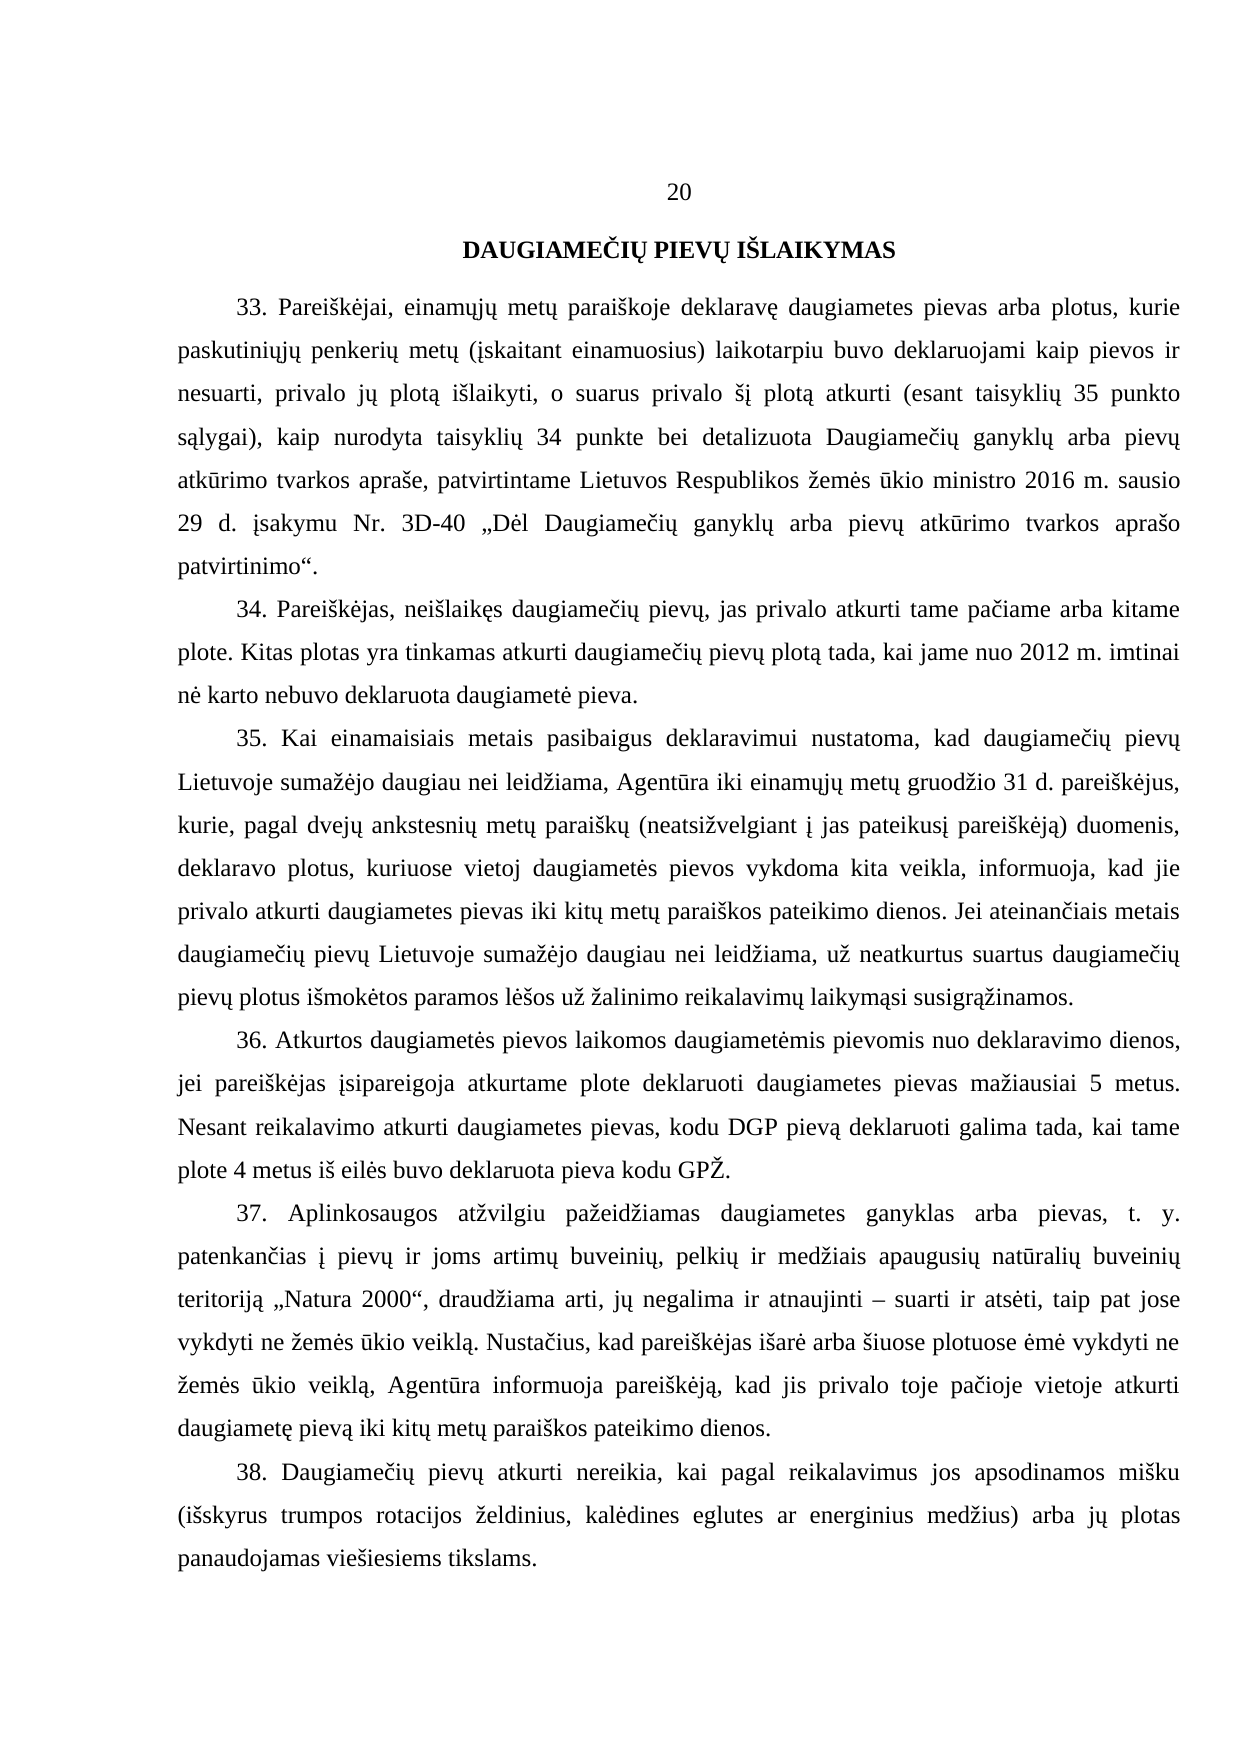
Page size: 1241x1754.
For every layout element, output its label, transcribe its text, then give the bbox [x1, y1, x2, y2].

text 35. Kai einamaisiais metais pasibaigus deklaravimui nustatoma, kad daugiamečių pievų Lietuvoje sumažėjo daugiau nei leidžiama, Agentūra iki einamųjų metų gruodžio 31 d. pareiškėjus, kurie, pagal dvejų ankstesnių metų paraiškų (neatsižvelgiant į jas pateikusį pareiškėją) duomenis, deklaravo plotus, kuriuose vietoj daugiametės pievos vykdoma kita veikla, informuoja, kad jie privalo atkurti daugiametes pievas iki kitų metų paraiškos pateikimo dienos. Jei ateinančiais metais daugiamečių pievų Lietuvoje sumažėjo daugiau nei leidžiama, už neatkurtus suartus daugiamečių pievų plotus išmokėtos paramos lėšos už žalinimo reikalavimų laikymąsi susigrąžinamos. [177, 723, 1181, 1011]
text 38. Daugiamečių pievų atkurti nereikia, kai pagal reikalavimus jos apsodinamos mišku (išskyrus trumpos rotacijos želdinius, kalėdines eglutes ar energinius medžius) arba jų plotas panaudojamas viešiesiems tikslams. [177, 1457, 1181, 1572]
text 36. Atkurtos daugiametės pievos laikomos daugiametėmis pievomis nuo deklaravimo dienos, jei pareiškėjas įsipareigoja atkurtame plote deklaruoti daugiametes pievas mažiausiai 5 metus. Nesant reikalavimo atkurti daugiametes pievas, kodu DGP pievą deklaruoti galima tada, kai tame plote 4 metus iš eilės buvo deklaruota pieva kodu GPŽ. [177, 1025, 1181, 1183]
text DAUGIAMEČIŲ PIEVŲ IŠLAIKYMAS [177, 235, 1181, 263]
text 37. Aplinkosaugos atžvilgiu pažeidžiamas daugiametes ganyklas arba pievas, t. y. patenkančias į pievų ir joms artimų buveinių, pelkių ir medžiais apaugusių natūralių buveinių teritoriją „Natura 2000“, draudžiama arti, jų negalima ir atnaujinti – suarti ir atsėti, taip pat jose vykdyti ne žemės ūkio veiklą. Nustačius, kad pareiškėjas išarė arba šiuose plotuose ėmė vykdyti ne žemės ūkio veiklą, Agentūra informuoja pareiškėją, kad jis privalo toje pačioje vietoje atkurti daugiametę pievą iki kitų metų paraiškos pateikimo dienos. [177, 1198, 1181, 1442]
text 34. Pareiškėjas, neišlaikęs daugiamečių pievų, jas privalo atkurti tame pačiame arba kitame plote. Kitas plotas yra tinkamas atkurti daugiamečių pievų plotą tada, kai jame nuo 2012 m. imtinai nė karto nebuvo deklaruota daugiametė pieva. [177, 594, 1181, 709]
text 33. Pareiškėjai, einamųjų metų paraiškoje deklaravę daugiametes pievas arba plotus, kurie paskutiniųjų penkerių metų (įskaitant einamuosius) laikotarpiu buvo deklaruojami kaip pievos ir nesuarti, privalo jų plotą išlaikyti, o suarus privalo šį plotą atkurti (esant taisyklių 35 punkto sąlygai), kaip nurodyta taisyklių 34 punkte bei detalizuota Daugiamečių ganyklų arba pievų atkūrimo tvarkos apraše, patvirtintame Lietuvos Respublikos žemės ūkio ministro 2016 m. sausio 29 d. įsakymu Nr. 3D-40 „Dėl Daugiamečių ganyklų arba pievų atkūrimo tvarkos aprašo patvirtinimo“. [177, 292, 1181, 580]
